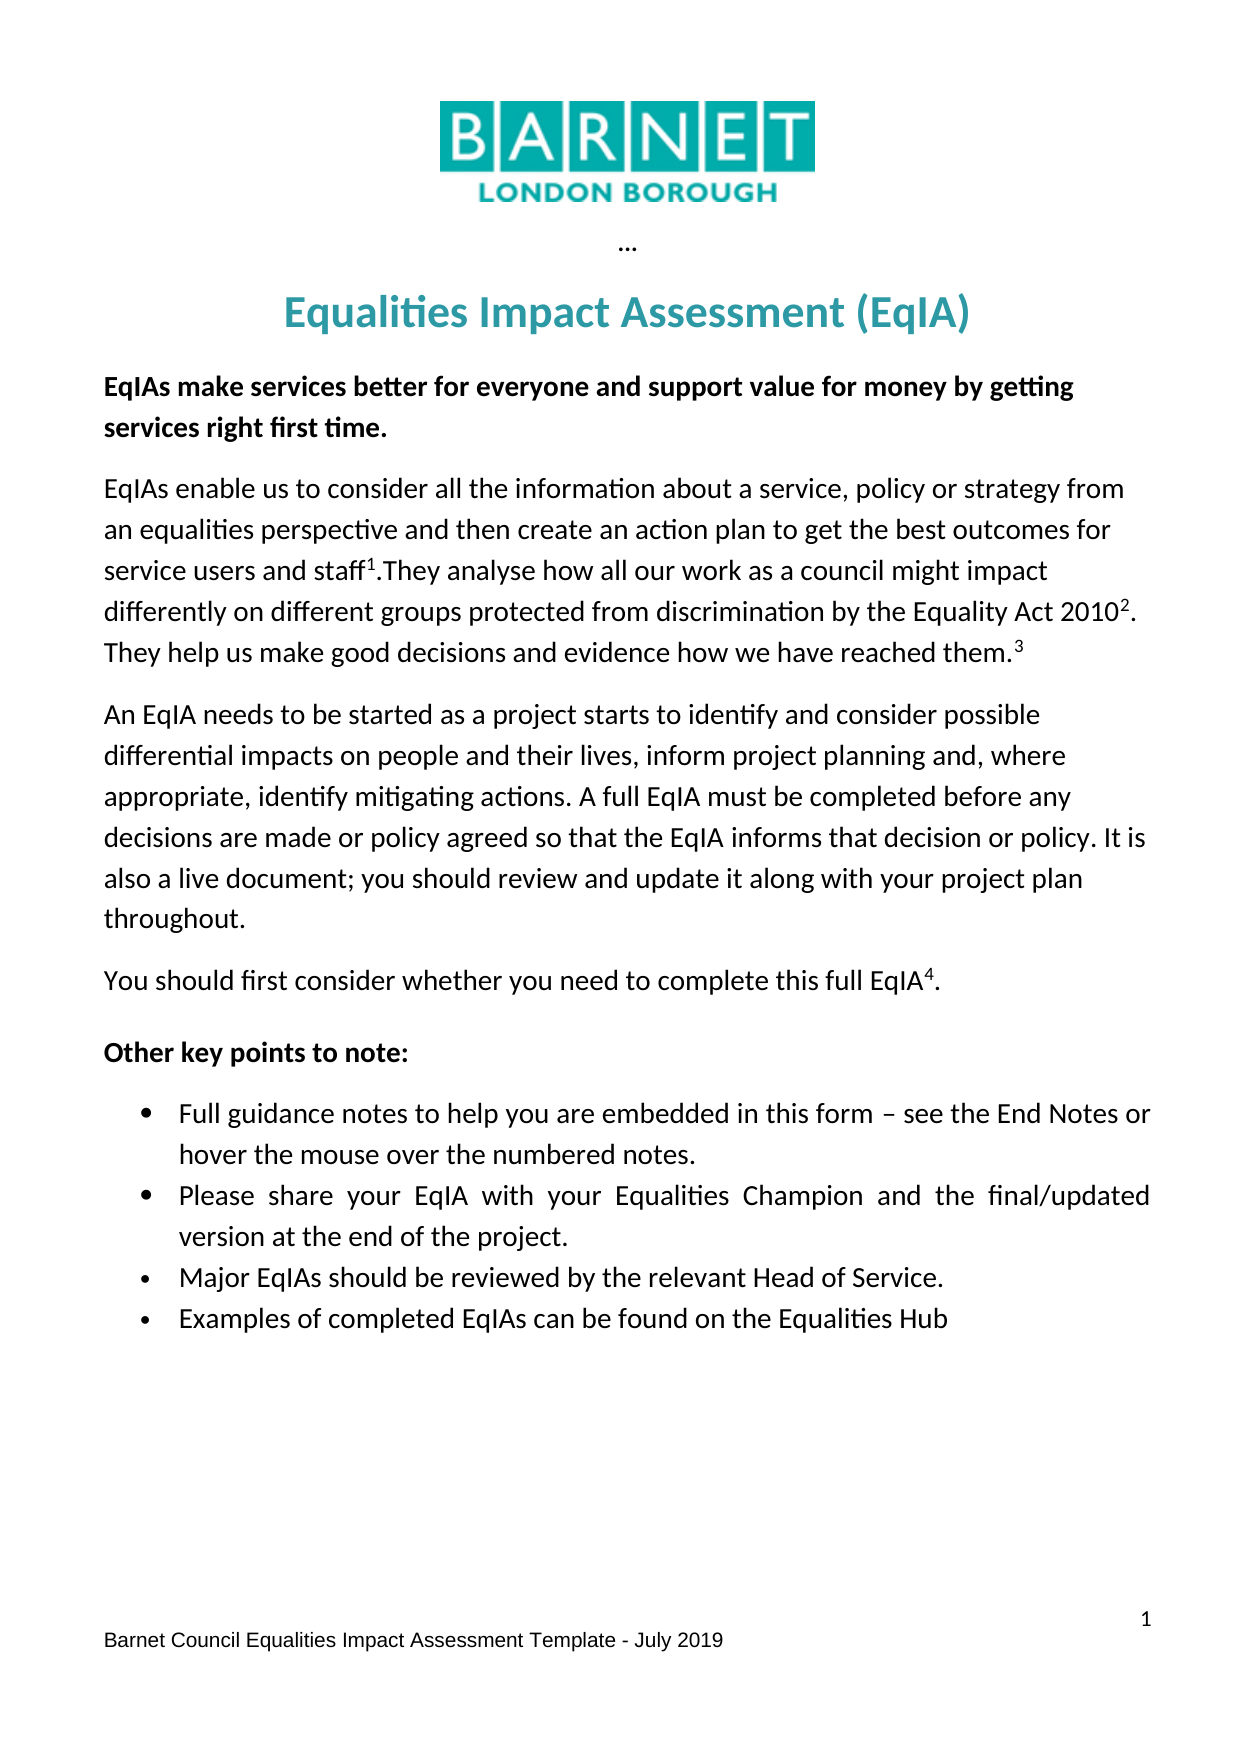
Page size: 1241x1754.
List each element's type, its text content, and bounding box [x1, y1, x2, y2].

text ... [103, 227, 1152, 257]
text Other key points to note: [103, 1034, 1152, 1069]
text EqIAs enable us to consider all the information about a service, policy or strategy from an equalities perspective and then create an action plan to get the best outcomes for service users and staff.They analyse how all our work as a council might impact differently on different groups protected from discrimination by the Equality Act 2010. They help us make good decisions and evidence how we have reached them. [103, 470, 1152, 670]
text An EqIA needs to be started as a project starts to identify and consider possible differential impacts on people and their lives, inform project planning and, where appropriate, identify mitigating actions. A full EqIA must be completed before any decisions are made or policy agreed so that the EqIA informs that decision or policy. It is also a live document; you should review and update it along with your project plan throughout. [103, 696, 1152, 936]
list Major EqIAs should be reviewed by the relevant Head of Service. [141, 1259, 1152, 1295]
list Full guidance notes to help you are embedded in this form – see the End Notes or hover the mouse over the numbered notes. [141, 1095, 1152, 1172]
text Equalities Impact Assessment (EqIA) [103, 283, 1152, 338]
list Examples of completed EqIAs can be found on the Equalities Hub [141, 1300, 1152, 1336]
text EqIAs make services better for everyone and support value for money by getting services right first time. [103, 368, 1152, 444]
list Please share your EqIA with your Equalities Champion and the final/updated version at the end of the project. [141, 1177, 1152, 1254]
text You should first consider whether you need to complete this full EqIA. [103, 962, 1152, 998]
